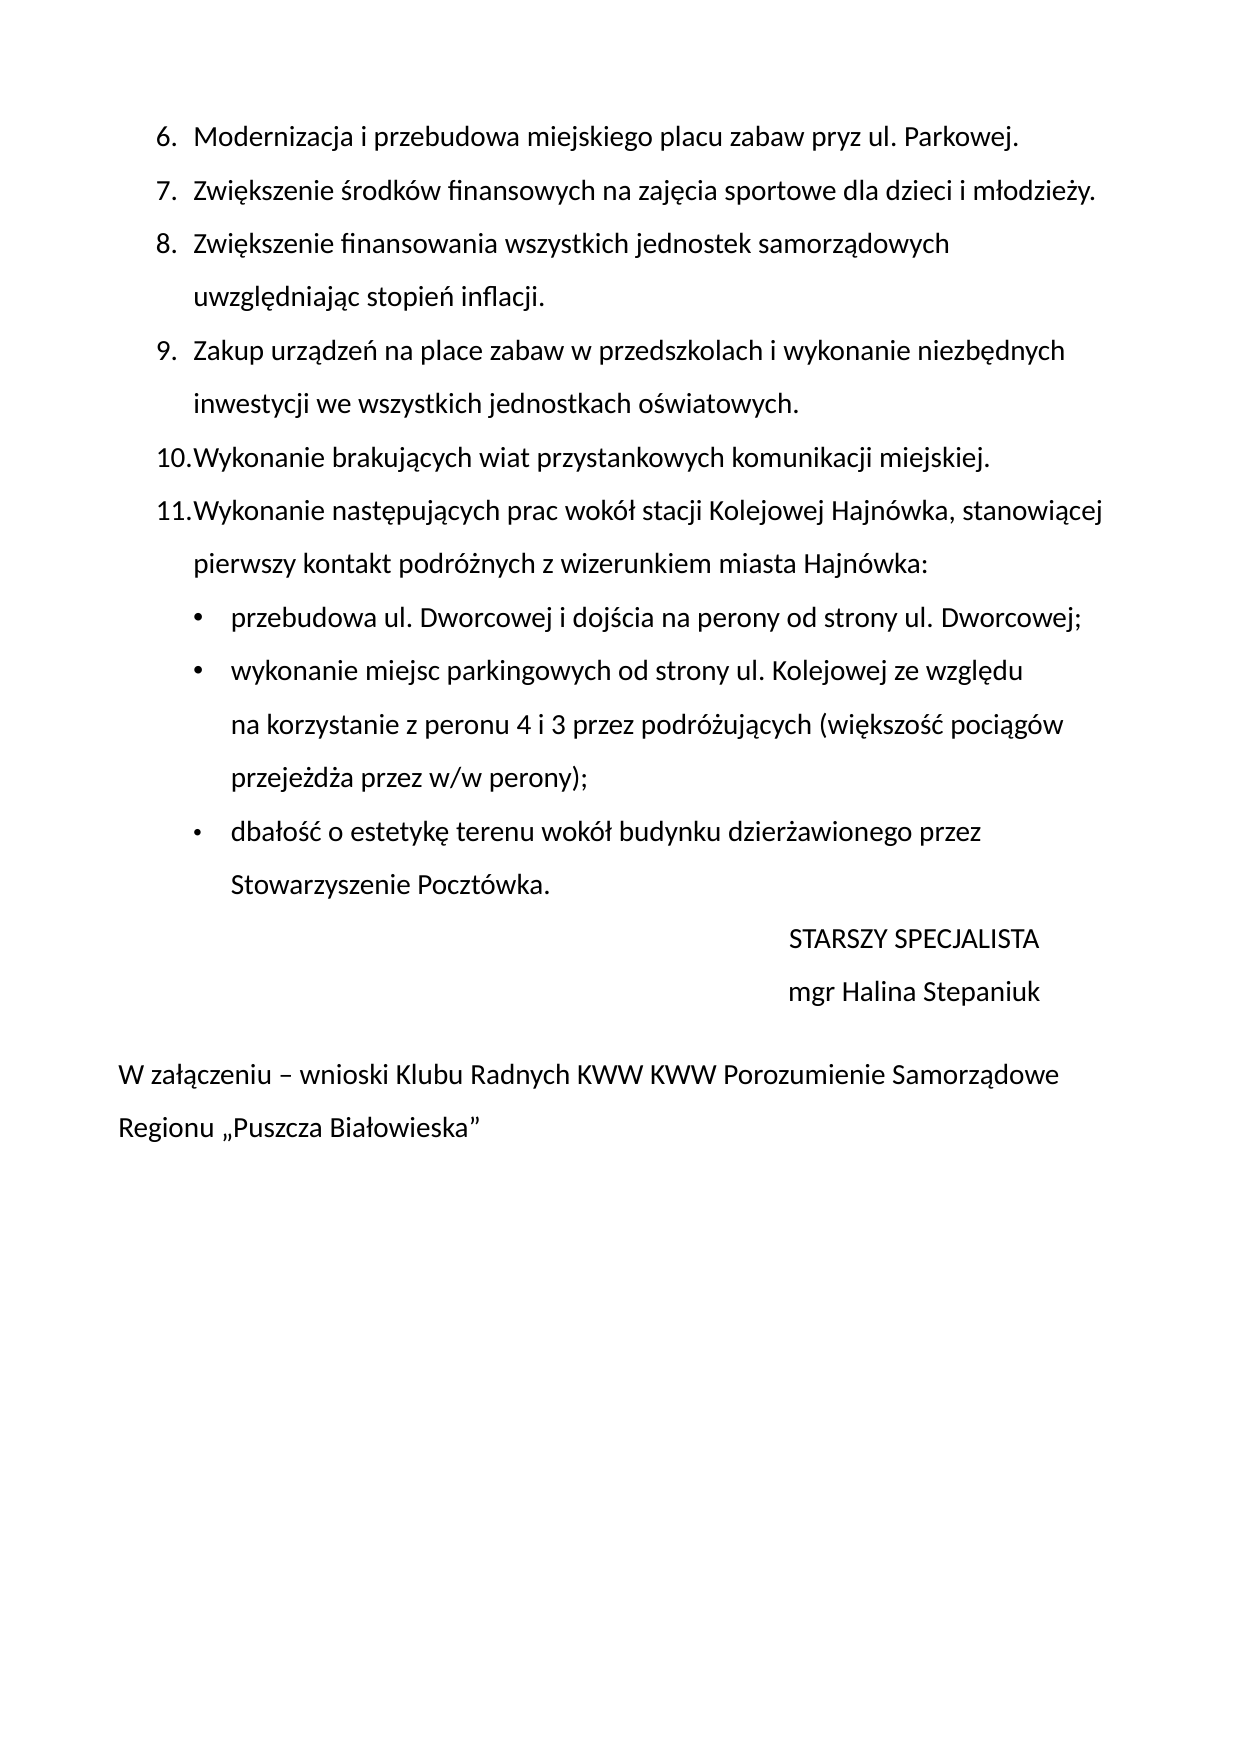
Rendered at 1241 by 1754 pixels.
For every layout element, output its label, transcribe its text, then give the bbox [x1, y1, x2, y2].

list Wykonanie następujących prac wokół stacji Kolejowej Hajnówka, stanowiącej pierwszy kontakt podróżnych z wizerunkiem miasta Hajnówka: [156, 492, 1122, 581]
text W załączeniu – wnioski Klubu Radnych KWW KWW Porozumienie Samorządowe Regionu „Puszcza Białowieska” [118, 1056, 1122, 1145]
list Wykonanie brakujących wiat przystankowych komunikacji miejskiej. [156, 439, 1122, 474]
list Zwiększenie finansowania wszystkich jednostek samorządowych uwzględniając stopień inflacji. [156, 225, 1122, 314]
list Modernizacja i przebudowa miejskiego placu zabaw pryz ul. Parkowej. [156, 118, 1122, 154]
list Zwiększenie środków finansowych na zajęcia sportowe dla dzieci i młodzieży. [156, 172, 1122, 207]
list dbałość o estetykę terenu wokół budynku dzierżawionego przez Stowarzyszenie Pocztówka. [193, 813, 1122, 902]
list Zakup urządzeń na place zabaw w przedszkolach i wykonanie niezbędnych inwestycji we wszystkich jednostkach oświatowych. [156, 332, 1122, 421]
list wykonanie miejsc parkingowych od strony ul. Kolejowej ze względu na korzystanie z peronu 4 i 3 przez podróżujących (większość pociągów przejeżdża przez w/w perony); [193, 652, 1122, 795]
list przebudowa ul. Dworcowej i dojścia na perony od strony ul. Dworcowej; [193, 599, 1122, 635]
text mgr Halina Stepaniuk [706, 973, 1122, 1009]
text STARSZY SPECJALISTA [706, 920, 1122, 955]
